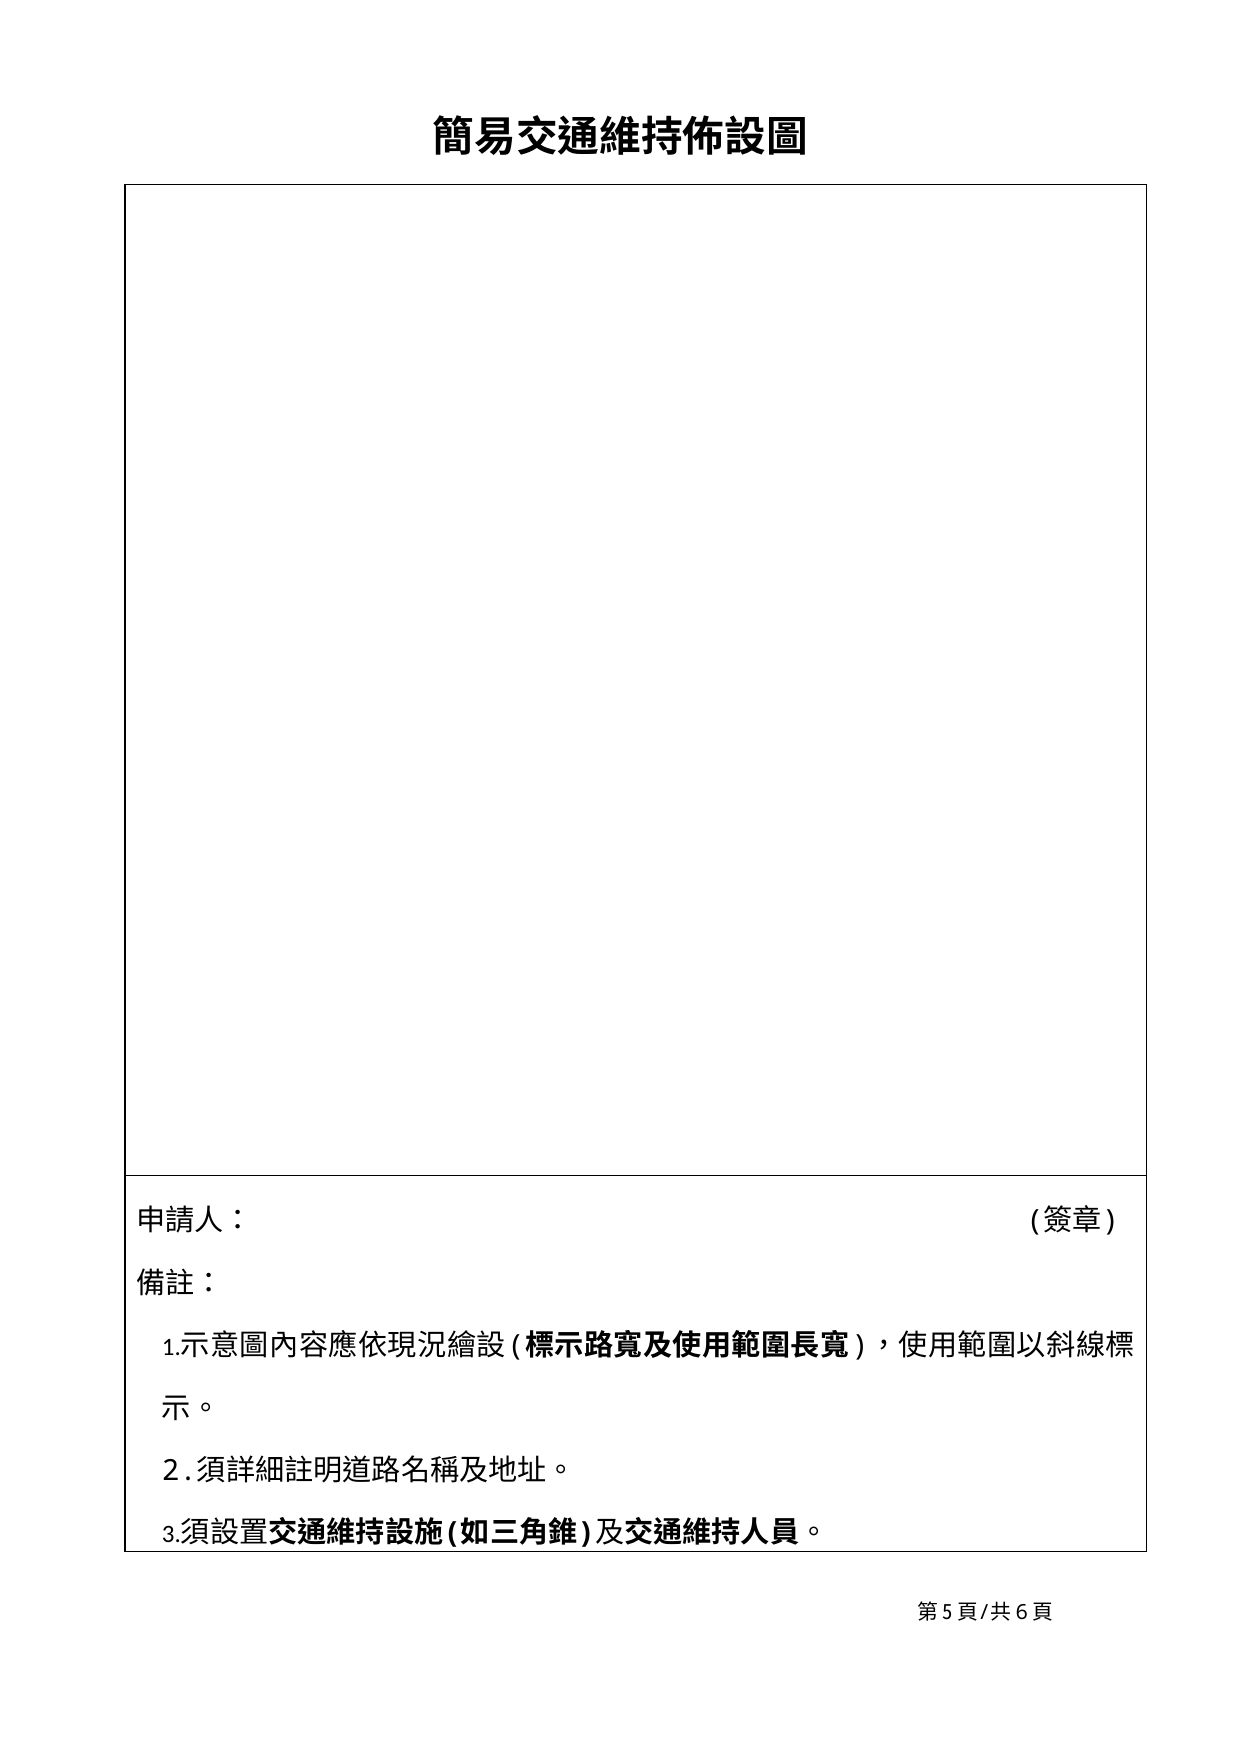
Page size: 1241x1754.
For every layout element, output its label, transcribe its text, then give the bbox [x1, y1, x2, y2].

table_cell 申請人： (簽章) 備註： 示意圖內容應依現況繪設(標示路寬及使用範圍長寬)，使用範圍以斜線標示。 須詳細註明道路名稱及地址。 須設置交通維持設施(如三角錐)及交通維持人員。 [126, 1176, 1146, 1551]
table_header [126, 185, 1146, 1175]
text 簡易交通維持佈設圖 [187, 92, 1053, 154]
